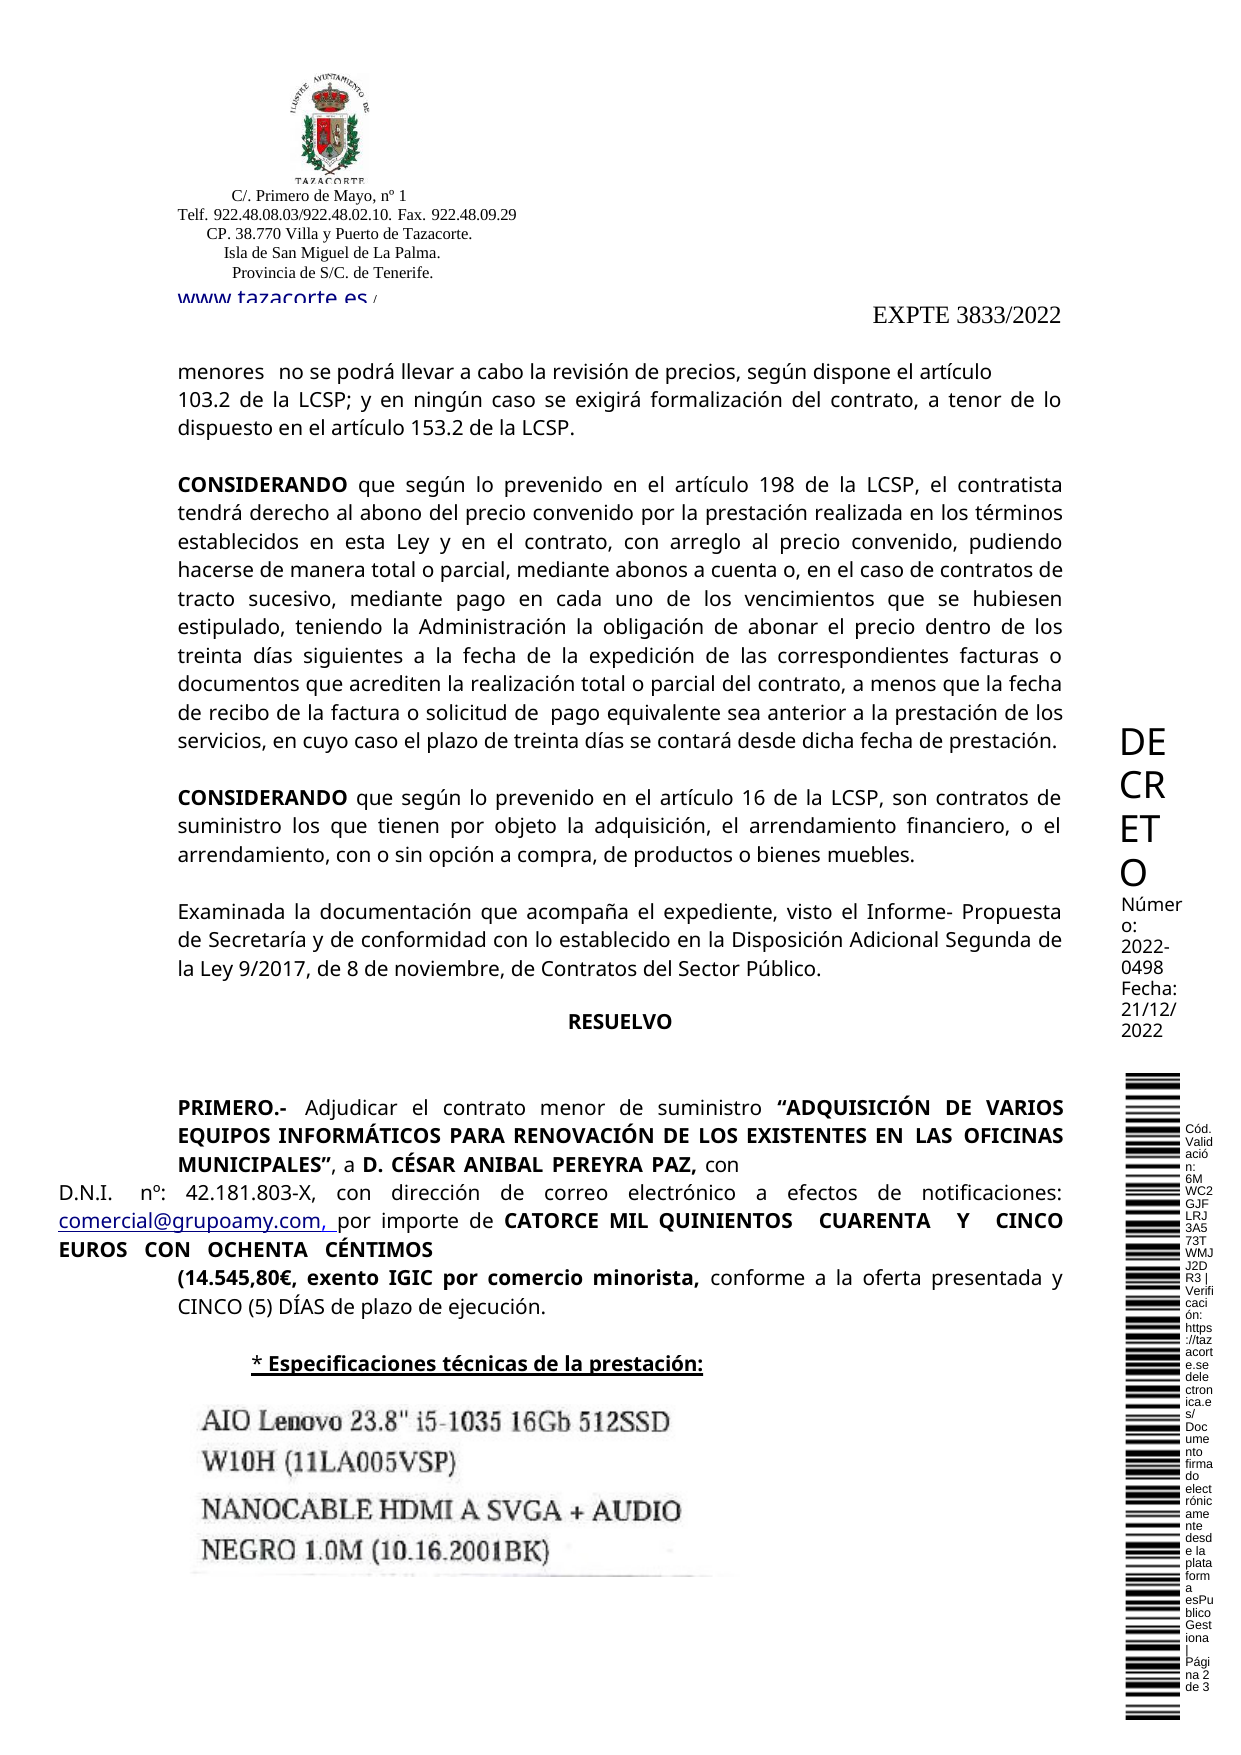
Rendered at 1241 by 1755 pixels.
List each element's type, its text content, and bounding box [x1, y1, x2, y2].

list nº: 42.181.803-X, con dirección de correo electrónico a efectos de notificaciones: comercial@grupoamy.com, por importe de CATORCE MIL QUINIENTOS CUARENTA Y CINCO EUROS CON OCHENTA CÉNTIMOS [58, 1178, 1064, 1263]
text * Especificaciones técnicas de la prestación: [251, 1349, 1125, 1377]
text PRIMERO.- Adjudicar el contrato menor de suministro “ADQUISICIÓN DE VARIOS EQUIPOS INFORMÁTICOS PARA RENOVACIÓN DE LOS EXISTENTES EN LAS OFICINAS MUNICIPALES”, a D. CÉSAR ANIBAL PEREYRA PAZ, con [177, 1093, 1064, 1178]
text RESUELVO [218, 1007, 1022, 1036]
text DECRETO [1119, 721, 1185, 895]
text CONSIDERANDO que según lo prevenido en el artículo 16 de la LCSP, son contratos de suministro los que tienen por objeto la adquisición, el arrendamiento financiero, o el arrendamiento, con o sin opción a compra, de productos o bienes muebles. [177, 783, 1063, 868]
text Número: 2022-0498 Fecha: 21/12/2022 [1121, 895, 1185, 1041]
text 103.2 de la LCSP; y en ningún caso se exigirá formalización del contrato, a tenor de lo dispuesto en el artículo 153.2 de la LCSP. [177, 385, 1063, 442]
text Examinada la documentación que acompaña el expediente, visto el Informe- Propuesta de Secretaría y de conformidad con lo establecido en la Disposición Adicional Segunda de la Ley 9/2017, de 8 de noviembre, de Contratos del Sector Público. [177, 897, 1063, 982]
text [1117, 718, 1185, 1066]
text CONSIDERANDO que según lo prevenido en el artículo 198 de la LCSP, el contratista tendrá derecho al abono del precio convenido por la prestación realizada en los términos establecidos en esta Ley y en el contrato, con arreglo al precio convenido, pudiendo hacerse de manera total o parcial, mediante abonos a cuenta o, en el caso de contratos de tracto sucesivo, mediante pago en cada uno de los vencimientos que se hubiesen estipulado, teniendo la Administración la obligación de abonar el precio dentro de los treinta días siguientes a la fecha de la expedición de las correspondientes facturas o documentos que acrediten la realización total o parcial del contrato, a menos que la fecha de recibo de la factura o solicitud de pago equivalente sea anterior a la prestación de los servicios, en cuyo caso el plazo de treinta días se contará desde dicha fecha de prestación. [177, 470, 1064, 754]
text Cód. Validación: 6MWC2GJFLRJ3A573TWMJJ2DR3 | Verificación: https://tazacorte.sedelectronica.es/ Documento firmado electrónicamente desde la plataforma esPublico Gestiona | Página 2 de 3 [1185, 1124, 1214, 1693]
text [1183, 1121, 1214, 1693]
text (14.545,80€, exento IGIC por comercio minorista, conforme a la oferta presentada y CINCO (5) DÍAS de plazo de ejecución. [177, 1263, 1063, 1320]
text menores no se podrá llevar a cabo la revisión de precios, según dispone el artículo [177, 359, 1191, 385]
